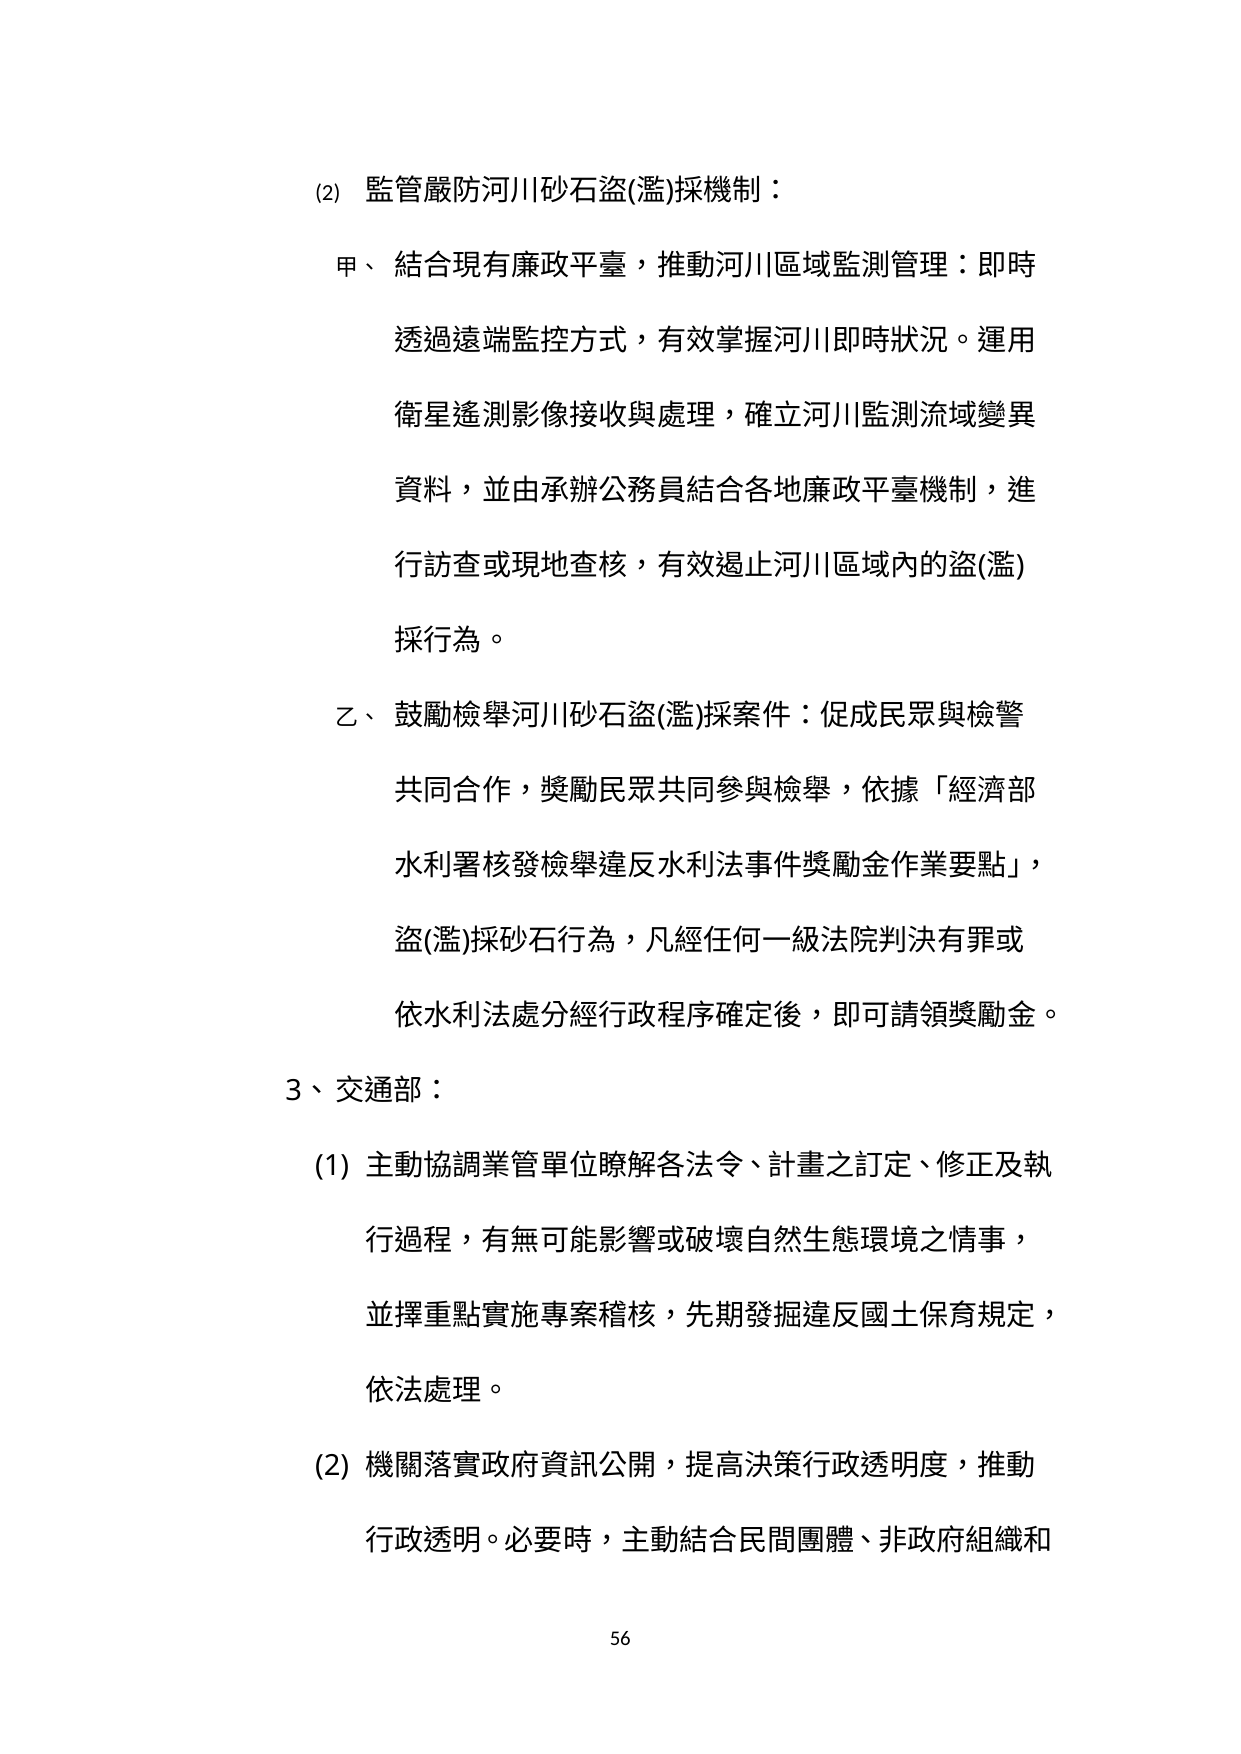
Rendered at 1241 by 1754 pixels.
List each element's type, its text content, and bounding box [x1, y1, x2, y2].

list 主動協調業管單位瞭解各法令、計畫之訂定、修正及執行過程，有無可能影響或破壞自然生態環境之情事，並擇重點實施專案稽核，先期發掘違反國土保育規定，依法處理。 [315, 1125, 1053, 1425]
list 交通部： [285, 1050, 1053, 1125]
list 監管嚴防河川砂石盜(濫)採機制： [315, 150, 1053, 225]
list 結合現有廉政平臺，推動河川區域監測管理：即時透過遠端監控方式，有效掌握河川即時狀況。運用衛星遙測影像接收與處理，確立河川監測流域變異資料，並由承辦公務員結合各地廉政平臺機制，進行訪查或現地查核，有效遏止河川區域內的盜(濫)採行為。 [335, 225, 1053, 675]
list 機關落實政府資訊公開，提高決策行政透明度，推動行政透明。必要時，主動結合民間團體、非政府組織和 [315, 1425, 1053, 1575]
list 鼓勵檢舉河川砂石盜(濫)採案件：促成民眾與檢警共同合作，奬勵民眾共同參與檢舉，依據「經濟部水利署核發檢舉違反水利法事件獎勵金作業要點」，盜(濫)採砂石行為，凡經任何一級法院判決有罪或依水利法處分經行政程序確定後，即可請領獎勵金。 [335, 675, 1053, 1050]
